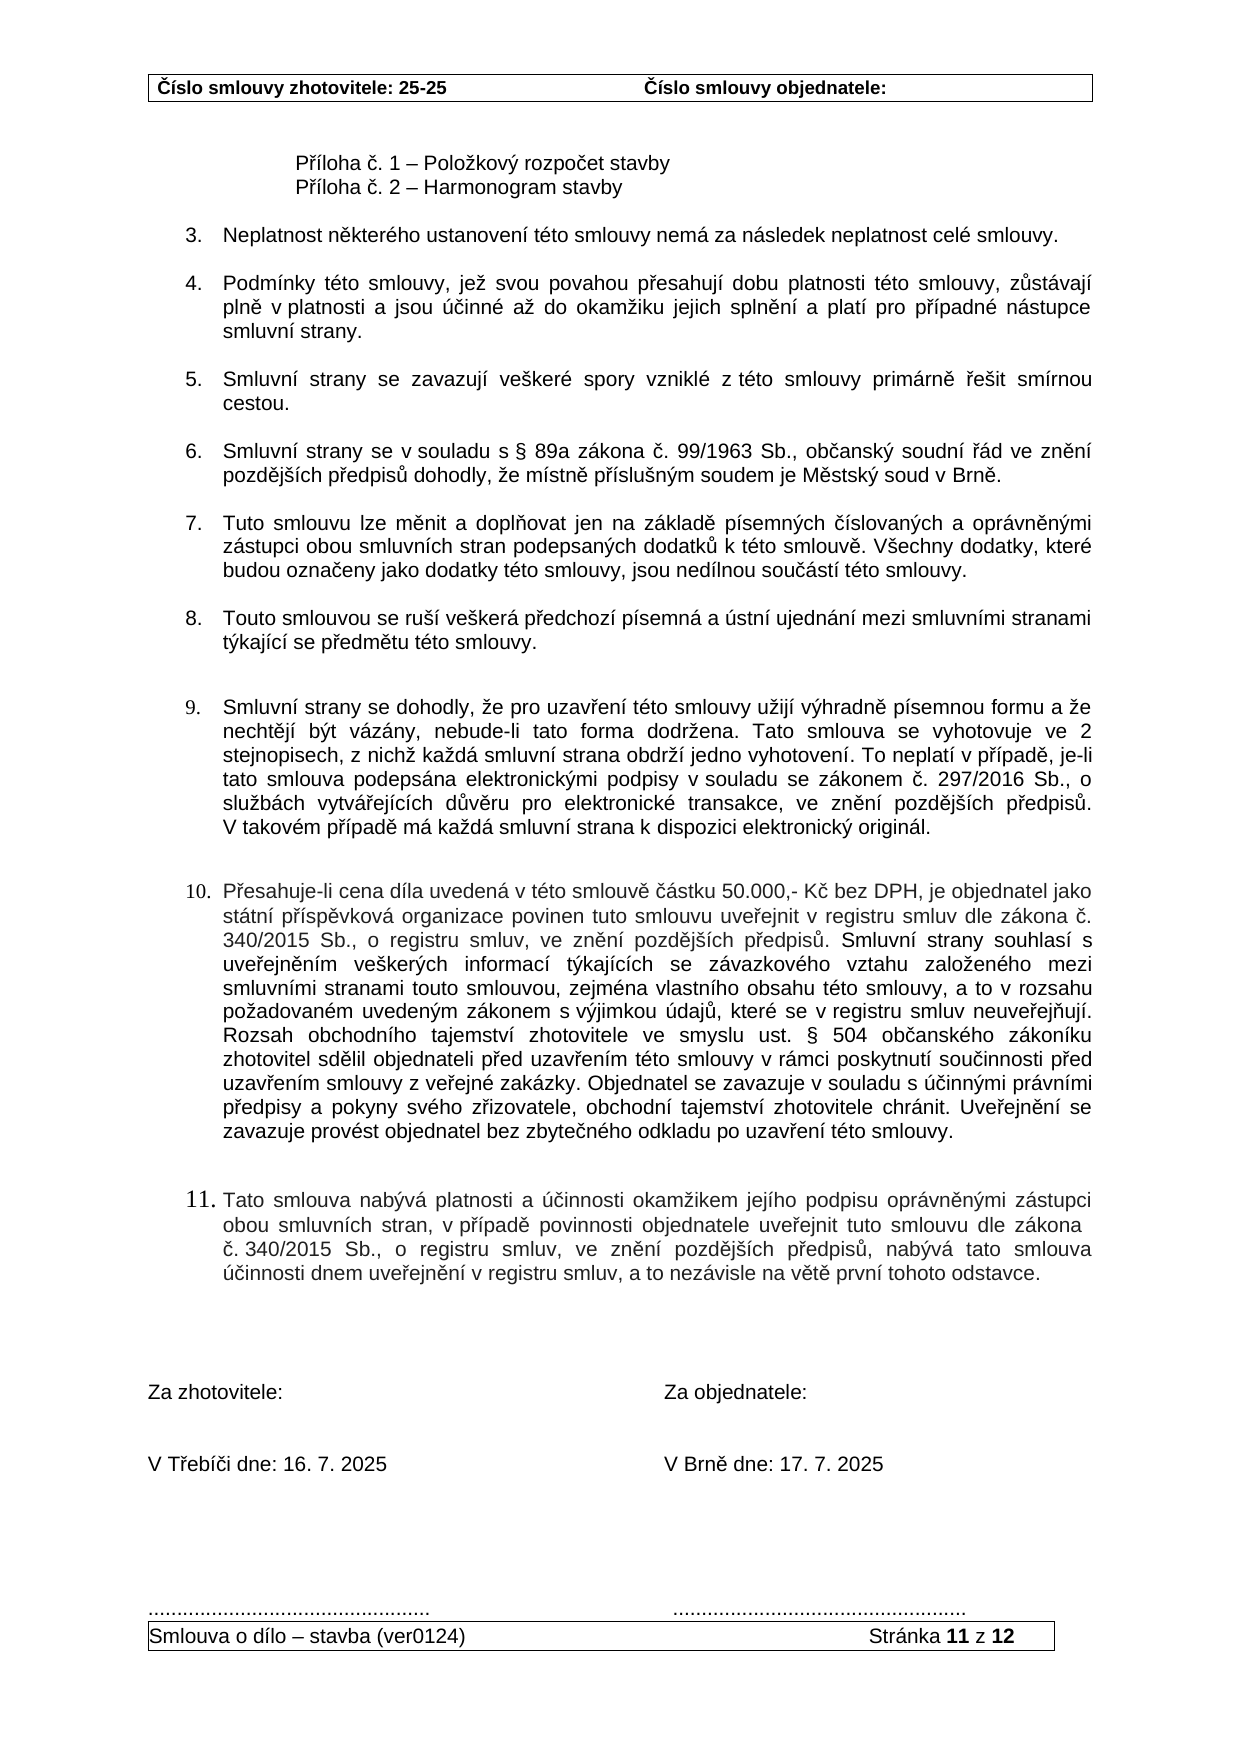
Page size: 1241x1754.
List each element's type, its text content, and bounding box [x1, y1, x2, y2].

list Tuto smlouvu lze měnit a doplňovat jen na základě písemných číslovaných a oprávněnými zástupci obou smluvních stran podepsaných dodatků k této smlouvě. Všechny dodatky, které budou označeny jako dodatky této smlouvy, jsou nedílnou součástí této smlouvy. [185, 510, 1093, 582]
list Podmínky této smlouvy, jež svou povahou přesahují dobu platnosti této smlouvy, zůstávají plně v platnosti a jsou účinné až do okamžiku jejich splnění a platí pro případné nástupce smluvní strany. [185, 271, 1093, 343]
list Tato smlouva nabývá platnosti a účinnosti okamžikem jejího podpisu oprávněnými zástupci obou smluvních stran, v případě povinnosti objednatele uveřejnit tuto smlouvu dle zákona č. 340/2015 Sb., o registru smluv, ve znění pozdějších předpisů, nabývá tato smlouva účinnosti dnem uveřejnění v registru smluv, a to nezávisle na větě první tohoto odstavce. [185, 1184, 1093, 1284]
text Příloha č. 1 – Položkový rozpočet stavby [223, 151, 1093, 175]
text ................................................. ................................................... [148, 1596, 1093, 1620]
list Smluvní strany se dohodly, že pro uzavření této smlouvy užijí výhradně písemnou formu a že nechtějí být vázány, nebude-li tato forma dodržena. Tato smlouva se vyhotovuje ve 2 stejnopisech, z nichž každá smluvní strana obdrží jedno vyhotovení. To neplatí v případě, je-li tato smlouva podepsána elektronickými podpisy v souladu se zákonem č. 297/2016 Sb., o službách vytvářejících důvěru pro elektronické transakce, ve znění pozdějších předpisů. V takovém případě má každá smluvní strana k dispozici elektronický originál. [185, 695, 1093, 839]
text Za zhotovitele: Za objednatele: [148, 1380, 1093, 1404]
list Smluvní strany se zavazují veškeré spory vzniklé z této smlouvy primárně řešit smírnou cestou. [185, 367, 1093, 414]
text V Třebíči dne: 16. 7. 2025 V Brně dne: 17. 7. 2025 [148, 1452, 1093, 1476]
list Smluvní strany se v souladu s § 89a zákona č. 99/1963 Sb., občanský soudní řád ve znění pozdějších předpisů dohodly, že místně příslušným soudem je Městský soud v Brně. [185, 438, 1093, 486]
text Příloha č. 2 – Harmonogram stavby [223, 175, 1093, 199]
list Přesahuje-li cena díla uvedená v této smlouvě částku 50.000,- Kč bez DPH, je objednatel jako státní příspěvková organizace povinen tuto smlouvu uveřejnit v registru smluv dle zákona č. 340/2015 Sb., o registru smluv, ve znění pozdějších předpisů. Smluvní strany souhlasí s uveřejněním veškerých informací týkajících se závazkového vztahu založeného mezi smluvními stranami touto smlouvou, zejména vlastního obsahu této smlouvy, a to v rozsahu požadovaném uvedeným zákonem s výjimkou údajů, které se v registru smluv neuveřejňují. Rozsah obchodního tajemství zhotovitele ve smyslu ust. § 504 občanského zákoníku zhotovitel sdělil objednateli před uzavřením této smlouvy v rámci poskytnutí součinnosti před uzavřením smlouvy z veřejné zakázky. Objednatel se zavazuje v souladu s účinnými právními předpisy a pokyny svého zřizovatele, obchodní tajemství zhotovitele chránit. Uveřejnění se zavazuje provést objednatel bez zbytečného odkladu po uzavření této smlouvy. [185, 879, 1093, 1143]
list Touto smlouvou se ruší veškerá předchozí písemná a ústní ujednání mezi smluvními stranami týkající se předmětu této smlouvy. [185, 606, 1093, 654]
list Neplatnost některého ustanovení této smlouvy nemá za následek neplatnost celé smlouvy. [185, 223, 1093, 247]
